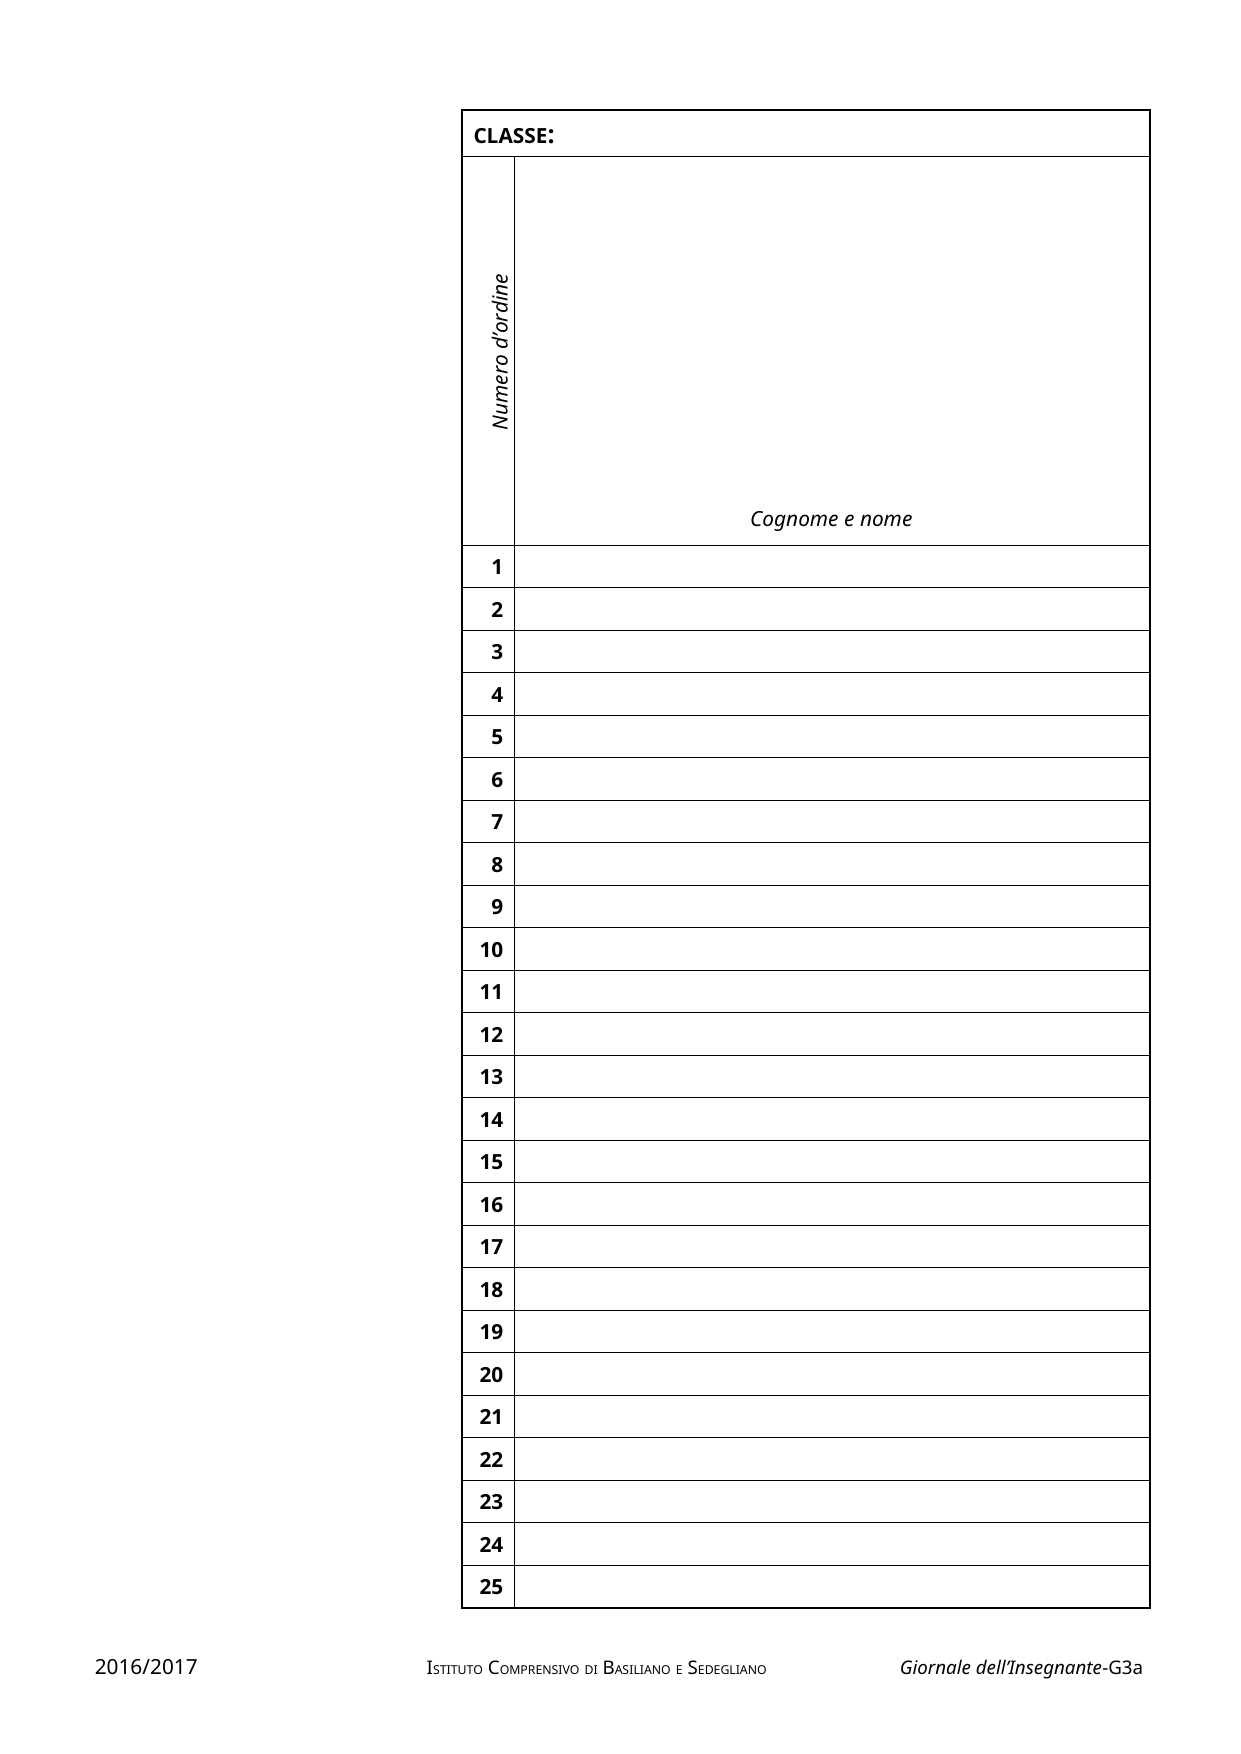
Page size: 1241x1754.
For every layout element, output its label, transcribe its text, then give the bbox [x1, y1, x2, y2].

table_cell 24 [463, 1523, 514, 1565]
table_cell [515, 1141, 1149, 1182]
table_cell [515, 1013, 1149, 1055]
table_cell [515, 758, 1149, 800]
table_cell [515, 1523, 1149, 1565]
table_cell 6 [463, 758, 514, 800]
table_cell [515, 971, 1149, 1012]
table_cell [515, 1353, 1149, 1395]
table_cell [515, 886, 1149, 927]
table_cell [515, 588, 1149, 630]
table_cell [515, 1098, 1149, 1140]
table_cell [515, 1183, 1149, 1225]
table_cell 23 [463, 1481, 514, 1522]
table_cell 22 [463, 1438, 514, 1480]
table_cell 2 [463, 588, 514, 630]
table_cell [515, 801, 1149, 842]
table_cell [515, 546, 1149, 587]
table_cell 19 [463, 1311, 514, 1352]
table_cell [515, 1396, 1149, 1437]
table_cell 12 [463, 1013, 514, 1055]
table_cell [515, 673, 1149, 715]
table_cell 25 [463, 1566, 514, 1607]
table_cell 5 [463, 716, 514, 757]
table_cell [515, 1268, 1149, 1310]
table_cell 13 [463, 1056, 514, 1097]
table_cell 20 [463, 1353, 514, 1395]
table_cell 10 [463, 928, 514, 970]
table_cell 11 [463, 971, 514, 1012]
table_cell 21 [463, 1396, 514, 1437]
table_cell [515, 1481, 1149, 1522]
table_cell [515, 1438, 1149, 1480]
table_cell 9 [463, 886, 514, 927]
table_cell Cognome e nome [515, 157, 1149, 545]
table_cell 7 [463, 801, 514, 842]
table_cell [515, 928, 1149, 970]
table_cell [515, 843, 1149, 885]
table_cell Numero d’ordine [463, 157, 514, 545]
table_cell 1 [463, 546, 514, 587]
table_cell 18 [463, 1268, 514, 1310]
table_cell 8 [463, 843, 514, 885]
table_cell [515, 631, 1149, 672]
table_cell 15 [463, 1141, 514, 1182]
table_cell 3 [463, 631, 514, 672]
table_cell 16 [463, 1183, 514, 1225]
table_header [610, 111, 1149, 156]
table_cell [515, 1566, 1149, 1607]
table_cell [515, 1056, 1149, 1097]
table_cell 14 [463, 1098, 514, 1140]
table_cell [515, 716, 1149, 757]
table_cell [515, 1311, 1149, 1352]
table_cell 17 [463, 1226, 514, 1267]
table_cell 4 [463, 673, 514, 715]
table_cell [515, 1226, 1149, 1267]
table_header Classe: [463, 111, 610, 156]
